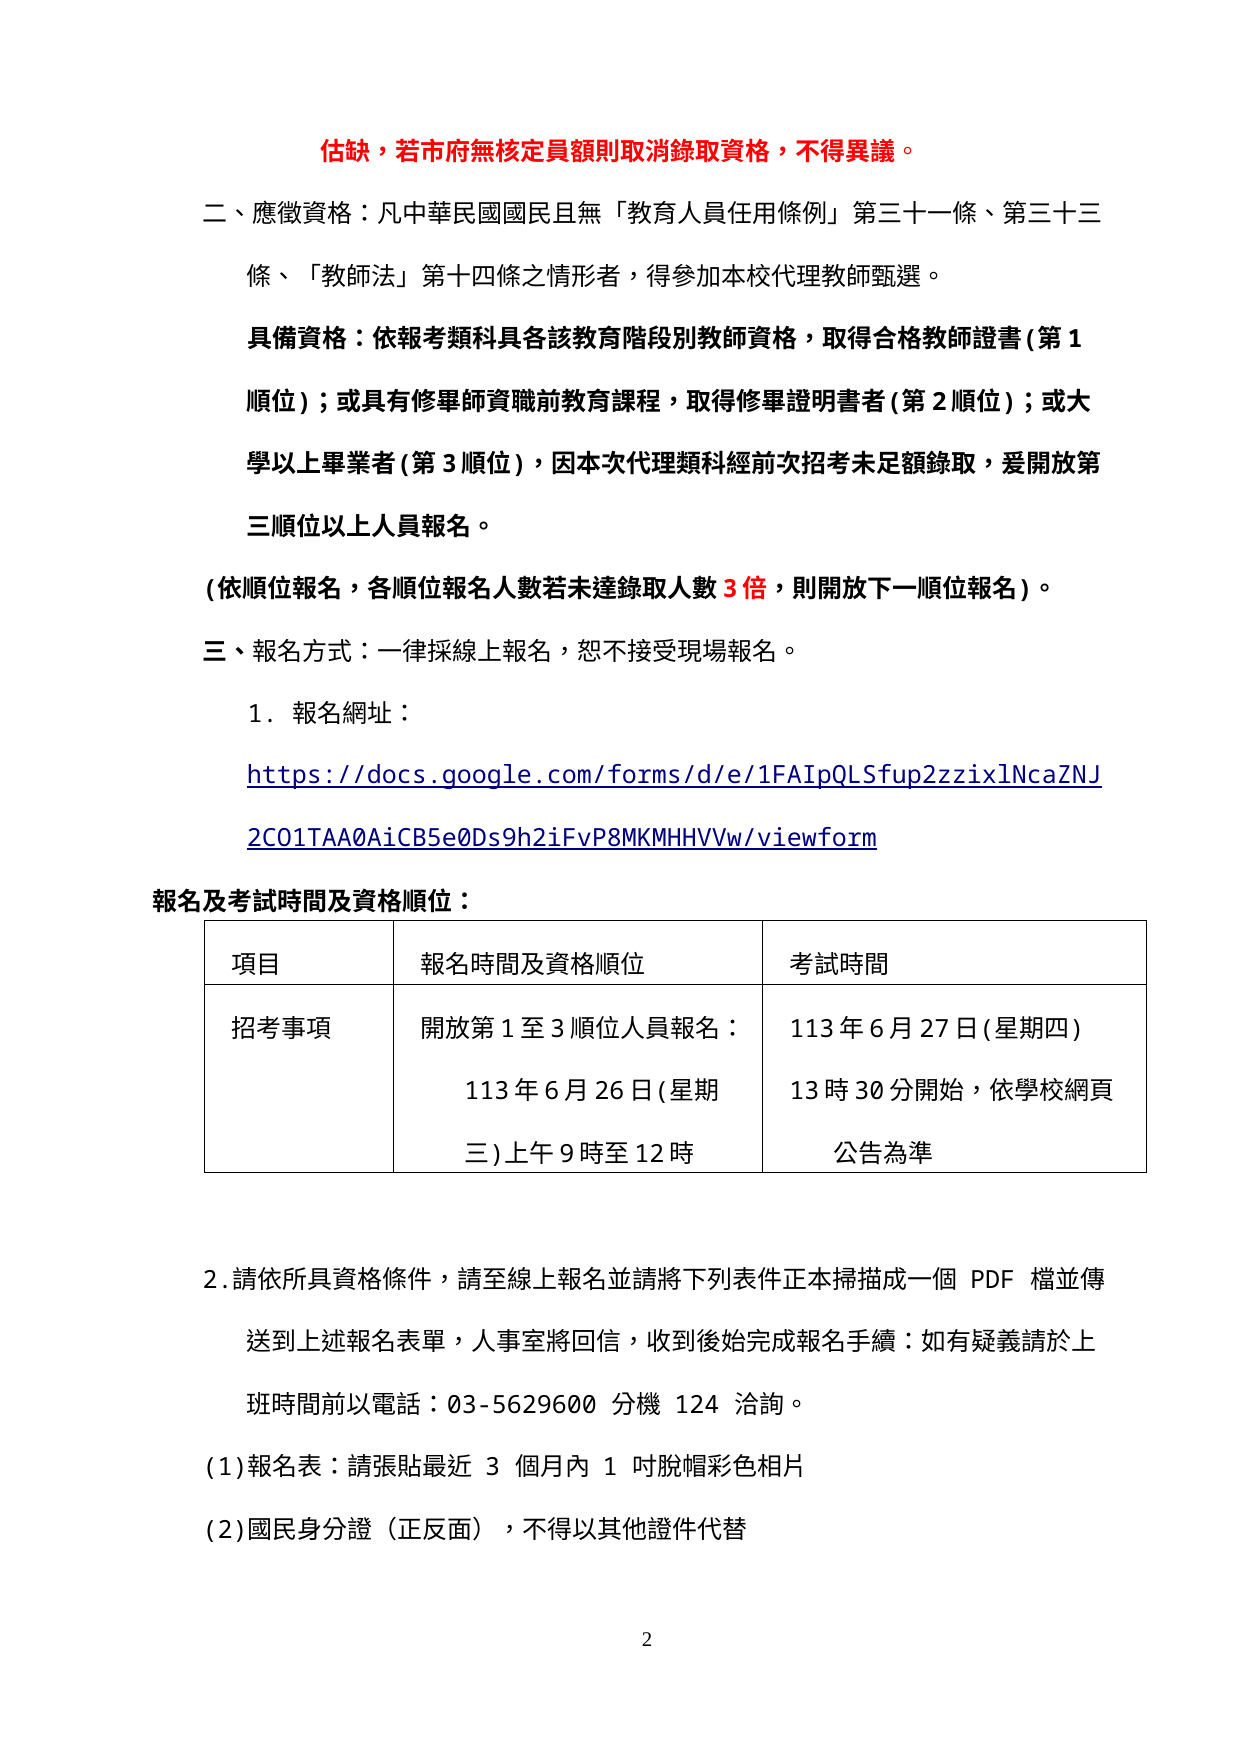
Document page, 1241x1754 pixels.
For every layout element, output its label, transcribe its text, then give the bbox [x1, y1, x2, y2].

text 估缺，若市府無核定員額則取消錄取資格，不得異議。 [247, 108, 1106, 170]
text (依順位報名，各順位報名人數若未達錄取人數3倍，則開放下一順位報名)。 [202, 545, 1106, 608]
table_cell 招考事項 [205, 985, 393, 1172]
text 二、應徵資格：凡中華民國國民且無「教育人員任用條例」第三十一條、第三十三條、「教師法」第十四條之情形者，得參加本校代理教師甄選。 [202, 170, 1106, 295]
table_header 項目 [205, 921, 393, 984]
text 2.請依所具資格條件，請至線上報名並請將下列表件正本掃描成一個 PDF 檔並傳送到上述報名表單，人事室將回信，收到後始完成報名手續：如有疑義請於上班時間前以電話：03-5629600 分機 124 洽詢。 [202, 1236, 1106, 1423]
text 具備資格：依報考類科具各該教育階段別教師資格，取得合格教師證書(第1順位)；或具有修畢師資職前教育課程，取得修畢證明書者(第2順位)；或大學以上畢業者(第3順位)，因本次代理類科經前次招考未足額錄取，爰開放第三順位以上人員報名。 [202, 295, 1106, 545]
table_header 考試時間 [763, 921, 1146, 984]
text 報名及考試時間及資格順位： [137, 858, 1106, 920]
text (2)國民身分證（正反面），不得以其他證件代替 [202, 1486, 1106, 1548]
text 三、報名方式：一律採線上報名，恕不接受現場報名。 [202, 608, 1106, 670]
text (1)報名表：請張貼最近 3 個月內 1 吋脫帽彩色相片 [202, 1423, 1106, 1486]
text 1. 報名網址：https://docs.google.com/forms/d/e/1FAIpQLSfup2zzixlNcaZNJ2CO1TAA0AiCB5e0Ds9h2iFvP8MKMHHVVw/viewform [202, 670, 1106, 858]
table_header 報名時間及資格順位 [394, 921, 762, 984]
table_cell 開放第1至3順位人員報名： 113年6月26日(星期三)上午9時至12時 [394, 985, 762, 1172]
table_cell 113年6月27日(星期四) 13時30分開始，依學校網頁公告為準 [763, 985, 1146, 1172]
